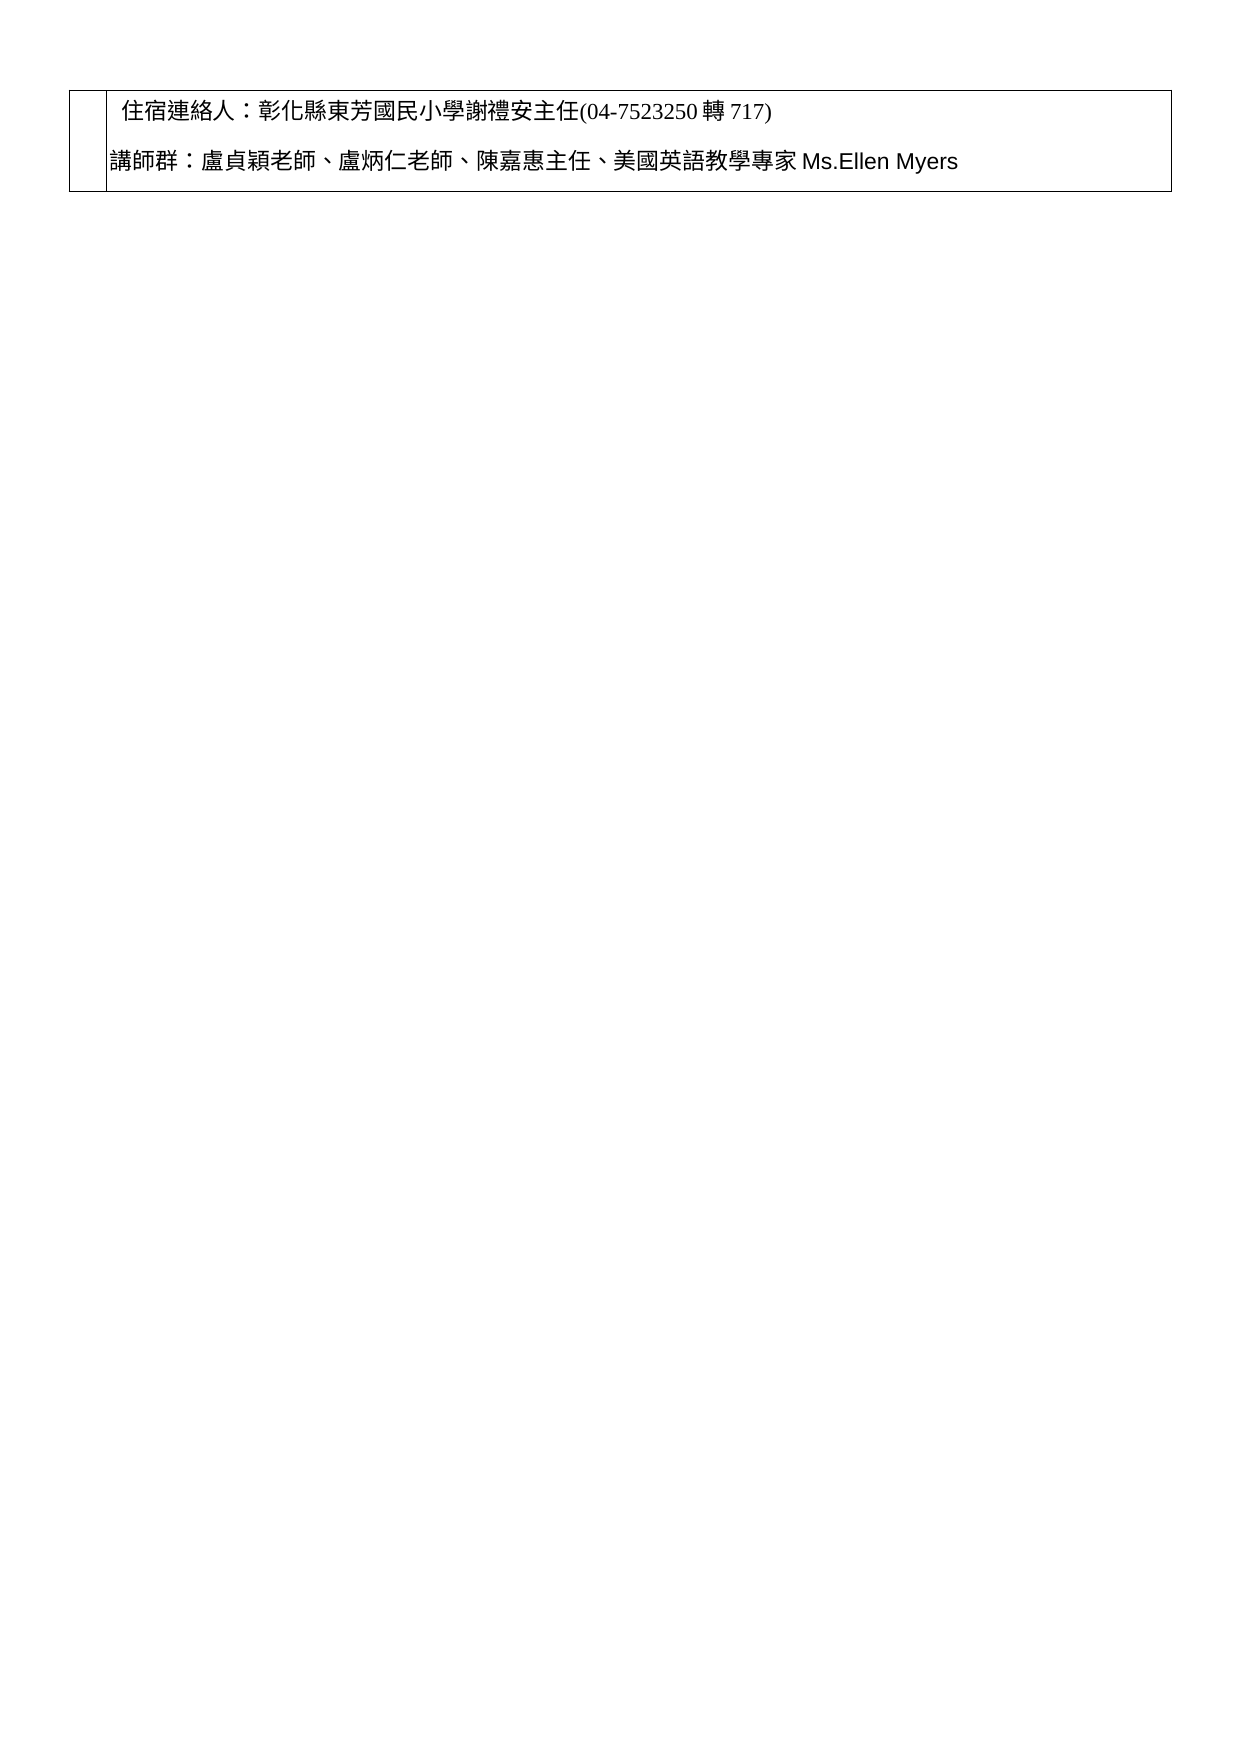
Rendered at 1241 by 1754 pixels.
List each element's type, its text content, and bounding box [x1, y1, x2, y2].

table_cell [70, 91, 106, 191]
table_cell 住宿連絡人：彰化縣東芳國民小學謝禮安主任(04-7523250轉717) 講師群：盧貞穎老師、盧炳仁老師、陳嘉惠主任、美國英語教學專家Ms.Ellen Myers [107, 91, 1171, 191]
